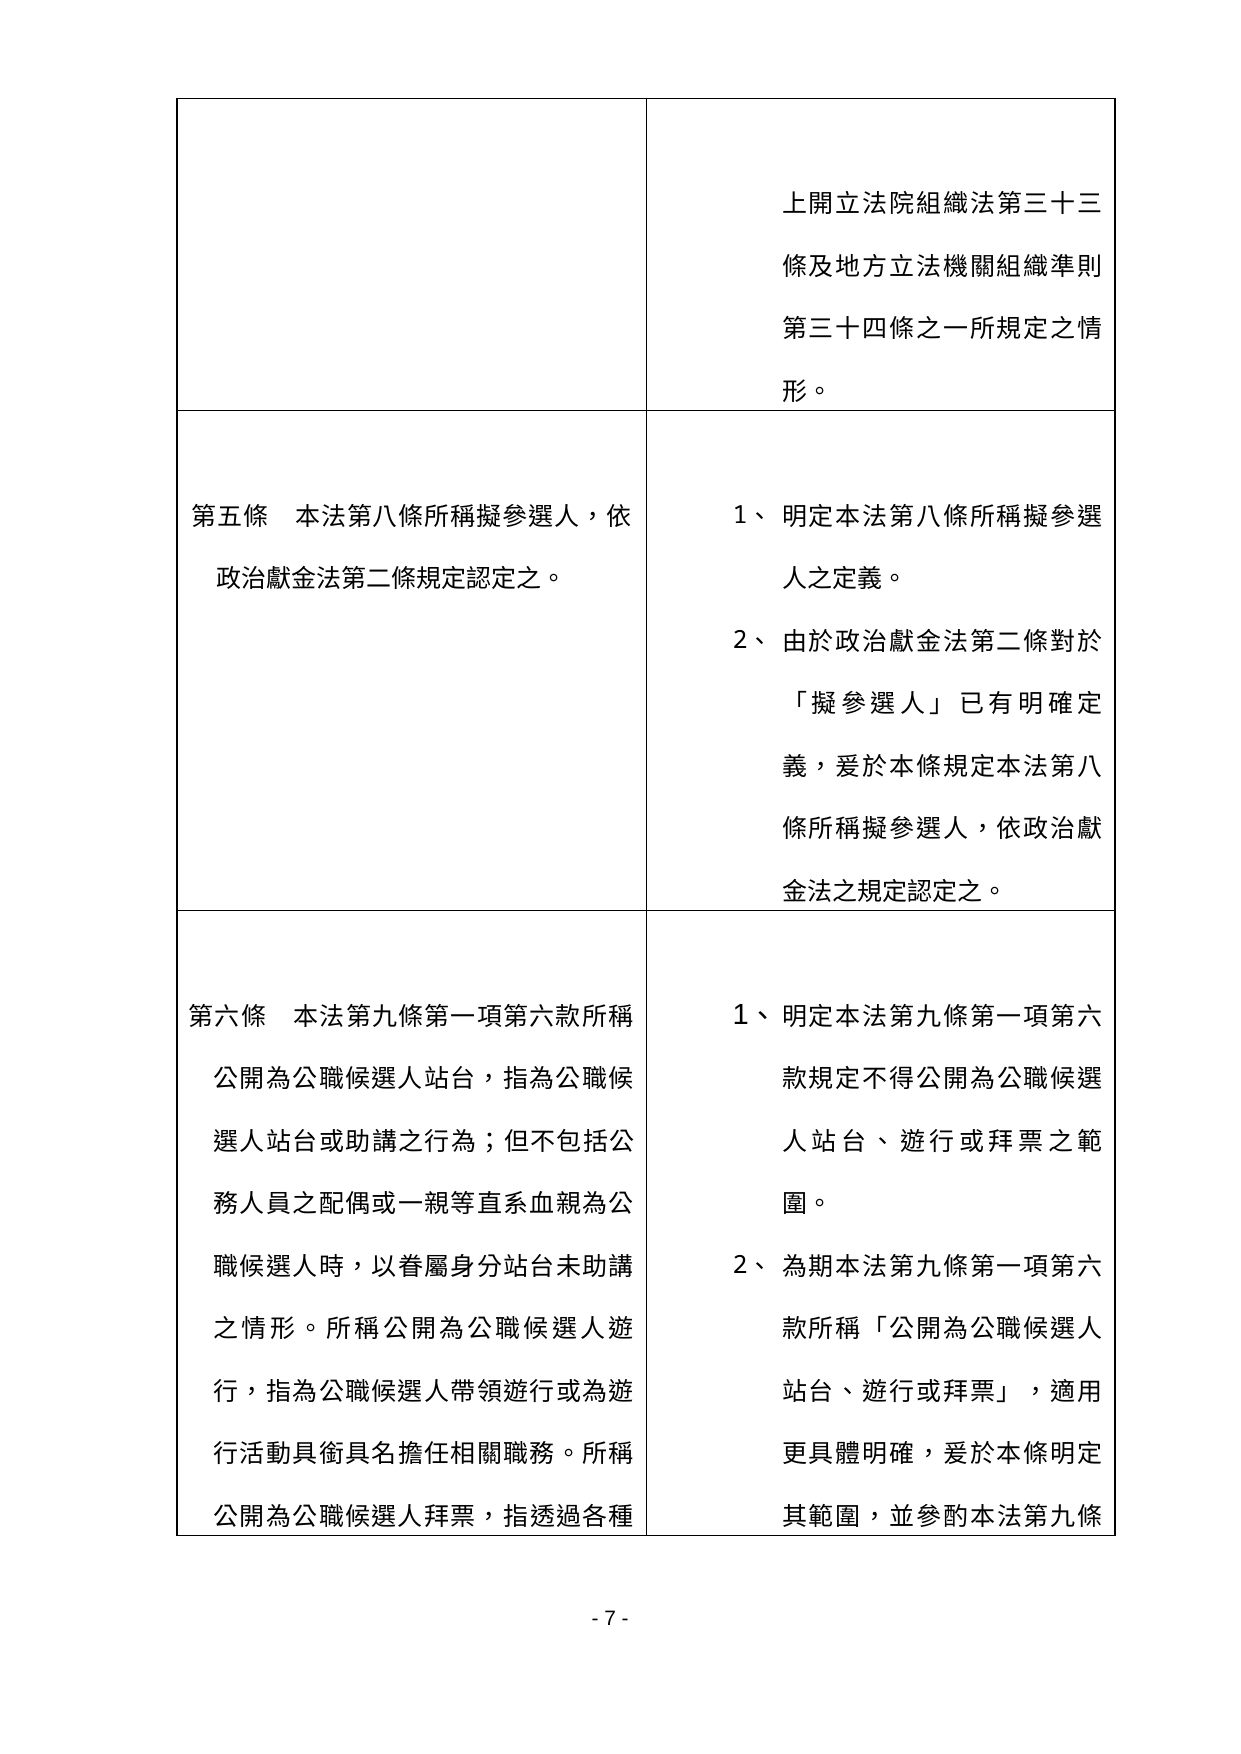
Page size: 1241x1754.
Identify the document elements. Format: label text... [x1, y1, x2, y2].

table_cell 第五條 本法第八條所稱擬參選人，依政治獻金法第二條規定認定之。 [178, 411, 646, 910]
table_cell 上開立法院組織法第三十三條及地方立法機關組織準則第三十四條之一所規定之情形。 [647, 99, 1114, 410]
table_cell 第六條 本法第九條第一項第六款所稱公開為公職候選人站台，指為公職候選人站台或助講之行為；但不包括公務人員之配偶或一親等直系血親為公職候選人時，以眷屬身分站台未助講之情形。所稱公開為公職候選人遊行，指為公職候選人帶領遊行或為遊行活動具銜具名擔任相關職務。所稱公開為公職候選人拜票，指透過各種 [178, 911, 646, 1535]
table_cell [178, 99, 646, 410]
table_cell 明定本法第九條第一項第六款規定不得公開為公職候選人站台、遊行或拜票之範圍。 為期本法第九條第一項第六款所稱「公開為公職候選人站台、遊行或拜票」，適用更具體明確，爰於本條明定其範圍，並參酌本法第九條 [647, 911, 1114, 1535]
table_cell 明定本法第八條所稱擬參選人之定義。 由於政治獻金法第二條對於「擬參選人」已有明確定義，爰於本條規定本法第八條所稱擬參選人，依政治獻金法之規定認定之。 [647, 411, 1114, 910]
